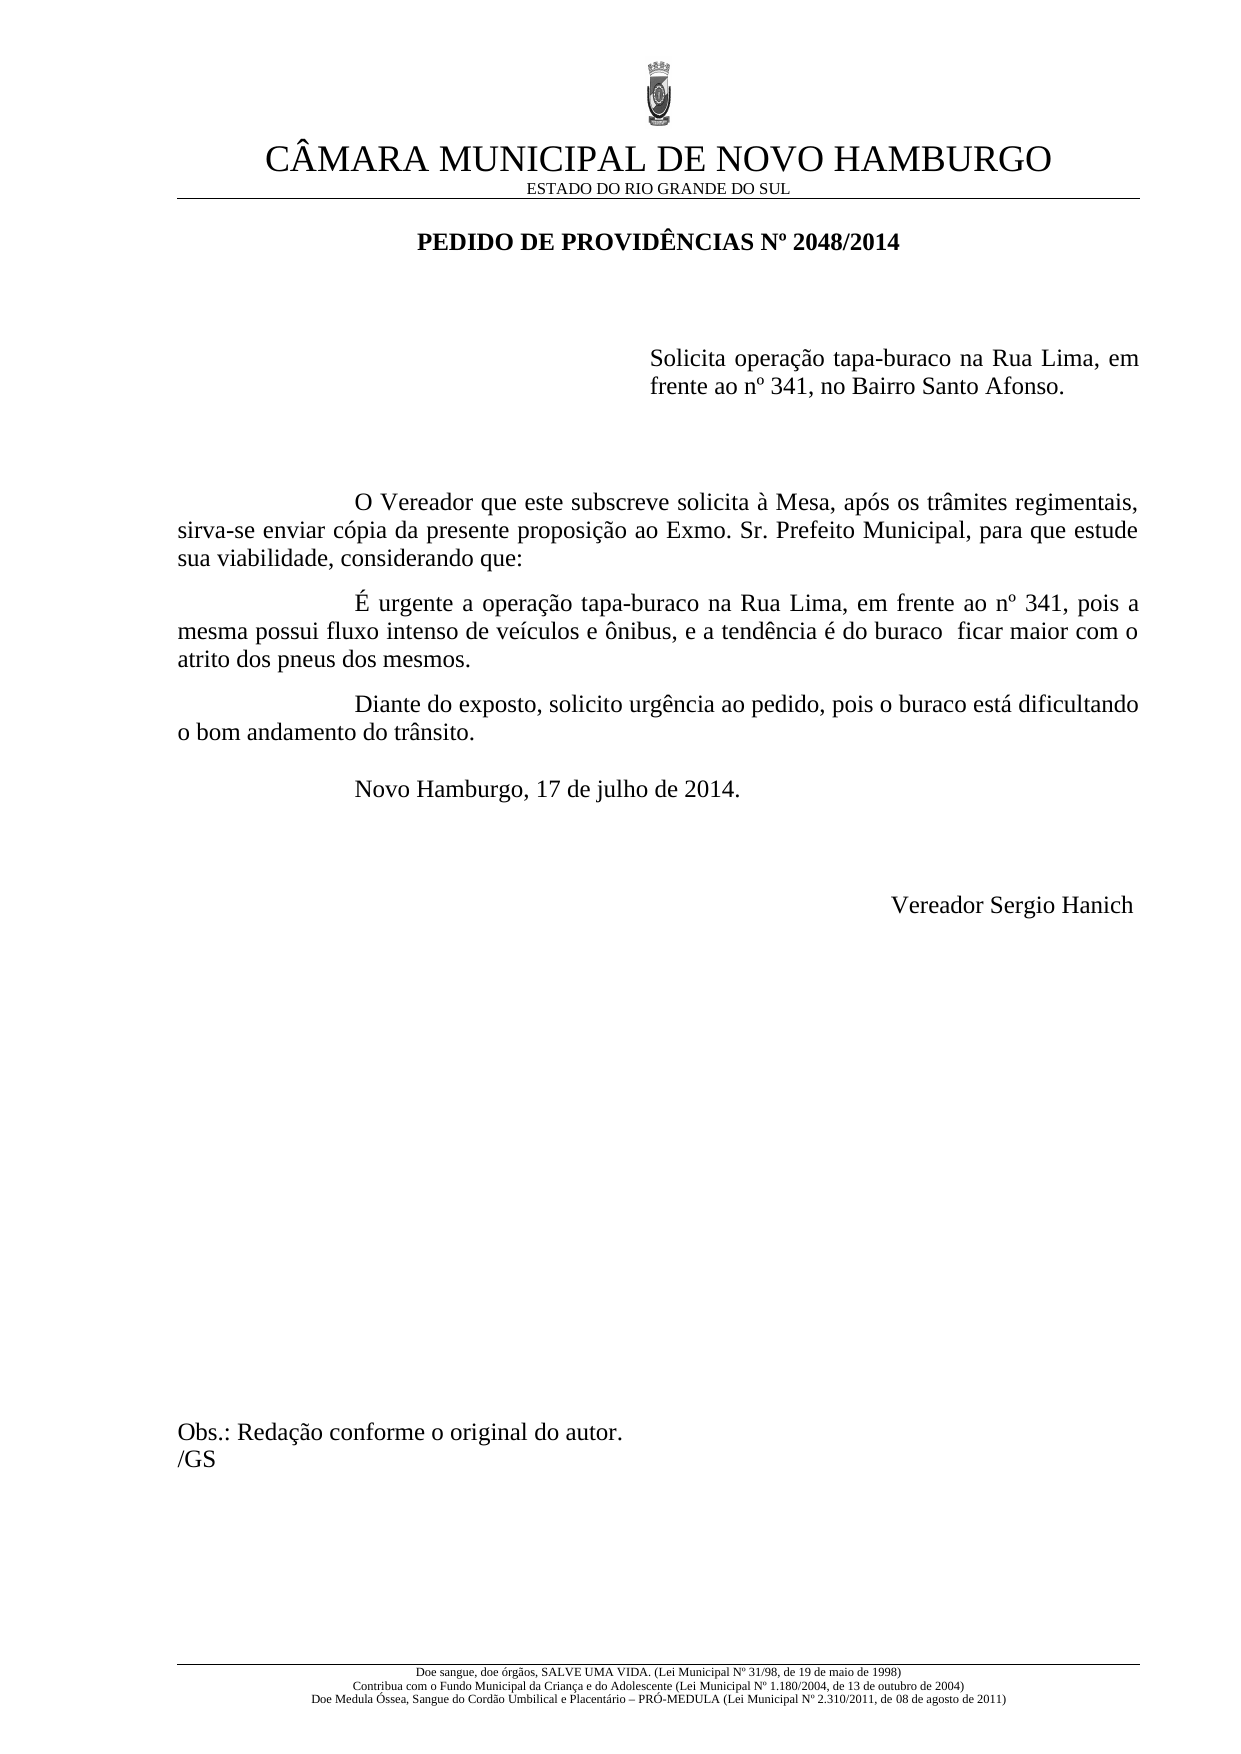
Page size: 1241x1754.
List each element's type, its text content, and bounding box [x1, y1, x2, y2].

text PEDIDO DE PROVIDÊNCIAS Nº 2048/2014 [177, 228, 1140, 256]
text É urgente a operação tapa-buraco na Rua Lima, em frente ao nº 341, pois a mesma possui fluxo intenso de veículos e ônibus, e a tendência é do buraco ficar maior com o atrito dos pneus dos mesmos. [177, 589, 1140, 672]
text Vereador Sergio Hanich [177, 891, 1140, 919]
text /GS [177, 1446, 1140, 1473]
text O Vereador que este subscreve solicita à Mesa, após os trâmites regimentais, sirva-se enviar cópia da presente proposição ao Exmo. Sr. Prefeito Municipal, para que estude sua viabilidade, considerando que: [177, 488, 1140, 572]
text Solicita operação tapa-buraco na Rua Lima, em frente ao nº 341, no Bairro Santo Afonso. [649, 344, 1140, 400]
text Diante do exposto, solicito urgência ao pedido, pois o buraco está dificultando o bom andamento do trânsito. [177, 690, 1140, 746]
text Obs.: Redação conforme o original do autor. [177, 1418, 1140, 1446]
text Novo Hamburgo, 17 de julho de 2014. [177, 775, 1140, 803]
